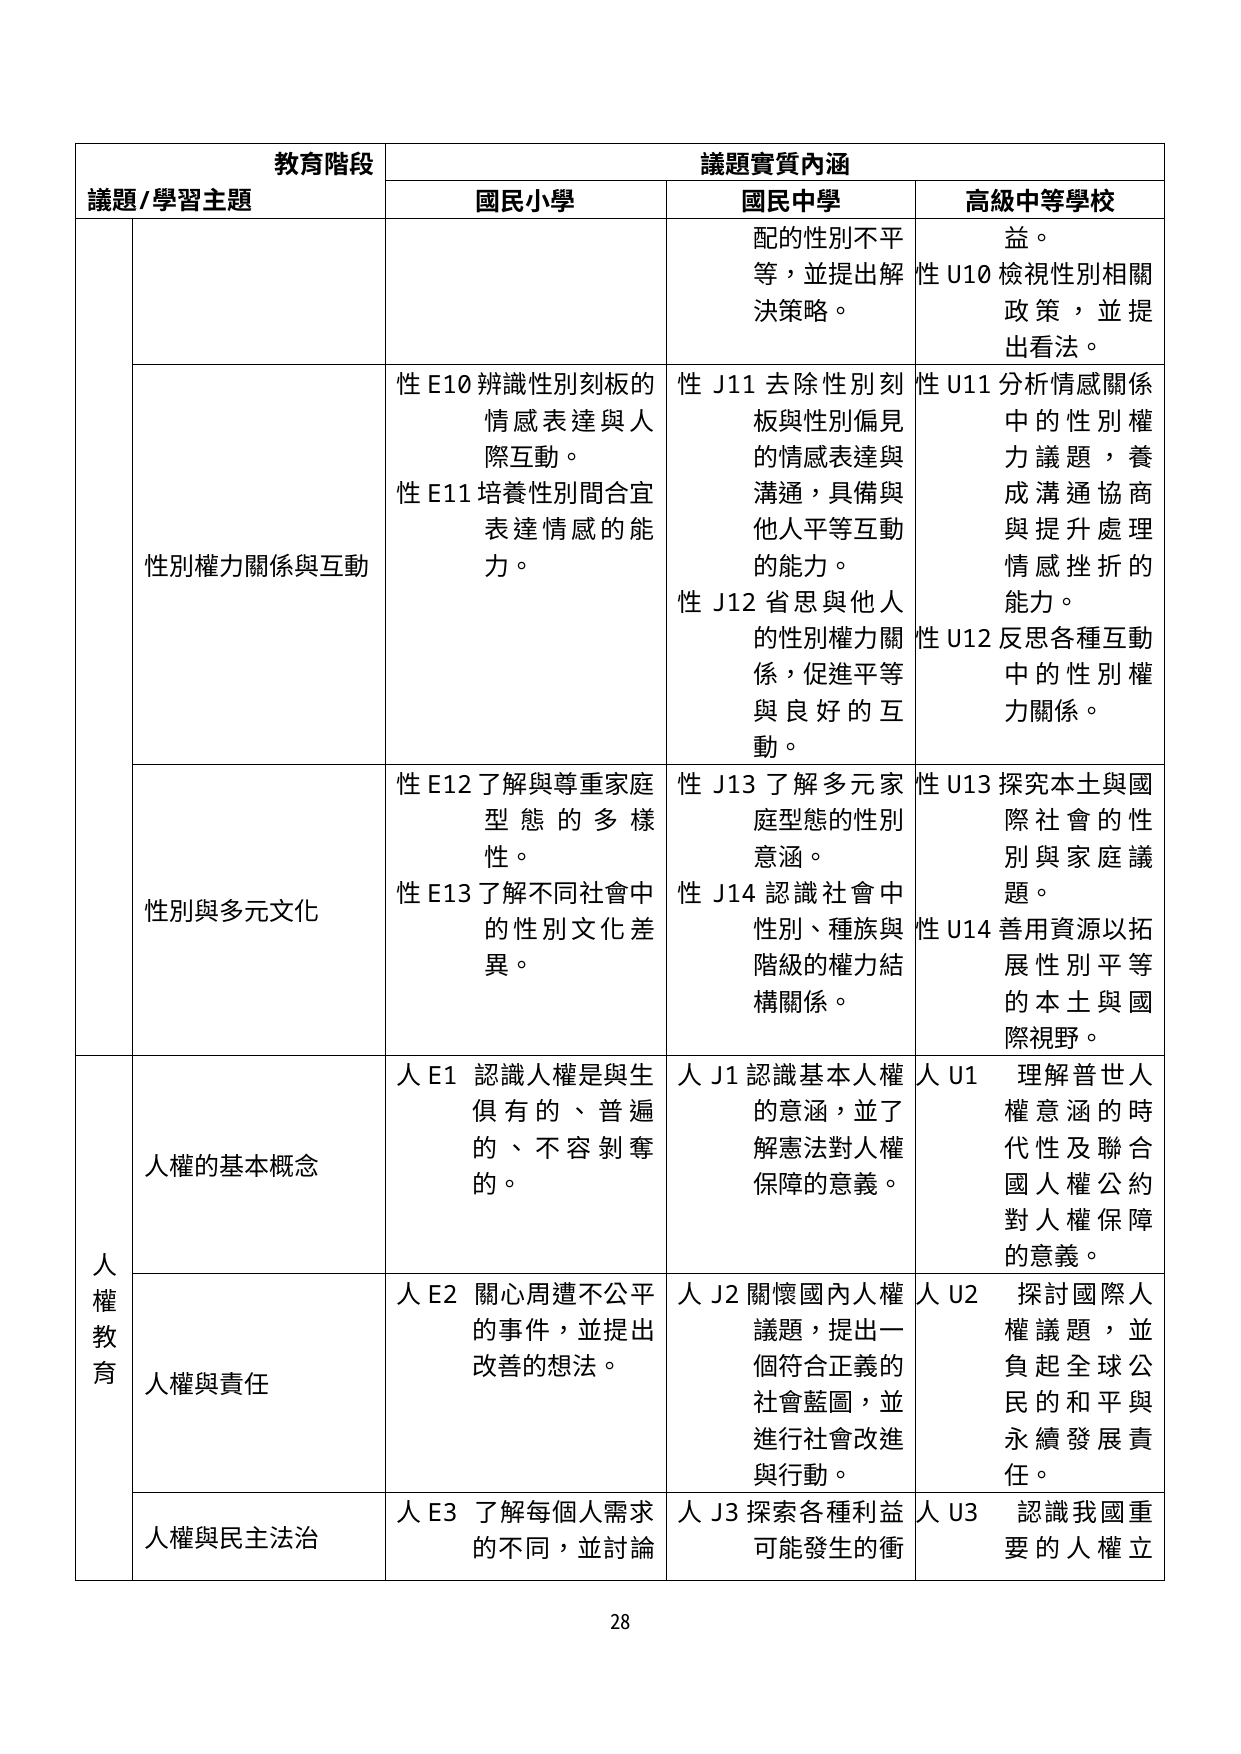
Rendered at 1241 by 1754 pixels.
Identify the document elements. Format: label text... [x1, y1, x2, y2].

table_cell 人權與責任 [133, 1274, 385, 1492]
table_header 教育階段 議題/學習主題 [76, 144, 385, 218]
table_header 議題實質內涵 [386, 144, 1164, 180]
table_cell 人U2 探討國際人權議題，並負起全球公民的和平與永續發展責任。 [916, 1274, 1164, 1492]
table_cell 人E1 認識人權是與生俱有的、普遍的、不容剝奪的。 [386, 1056, 666, 1273]
table_cell 性別權力關係與互動 [133, 365, 385, 763]
table_cell 性U13探究本土與國際社會的性別與家庭議題。 性U14善用資源以拓展性別平等的本土與國際視野。 [916, 765, 1164, 1054]
table_cell 性別與多元文化 [133, 765, 385, 1054]
table_cell 益。 性U10檢視性別相關政策，並提出看法。 [916, 219, 1164, 364]
table_cell 人U1 理解普世人權意涵的時代性及聯合國人權公約對人權保障的意義。 [916, 1056, 1164, 1273]
table_cell 性J11去除性別刻板與性別偏見的情感表達與溝通，具備與他人平等互動的能力。 性J12省思與他人的性別權力關係，促進平等與良好的互動。 [667, 365, 915, 763]
table_cell 性E12了解與尊重家庭型態的多樣性。 性E13了解不同社會中的性別文化差異。 [386, 765, 666, 1054]
table_cell 配的性別不平等，並提出解決策略。 [667, 219, 915, 364]
table_cell [386, 219, 666, 364]
table_cell [76, 219, 132, 1054]
table_cell [133, 219, 385, 364]
table_cell 人權教育 [76, 1056, 132, 1579]
table_cell 人U3 認識我國重要的人權立 [916, 1493, 1164, 1579]
table_cell 人權的基本概念 [133, 1056, 385, 1273]
table_cell 高級中等學校 [916, 181, 1164, 218]
table_cell 人J1認識基本人權的意涵，並了解憲法對人權保障的意義。 [667, 1056, 915, 1273]
table_cell 人J3探索各種利益可能發生的衝 [667, 1493, 915, 1579]
table_cell 性U11分析情感關係中的性別權力議題，養成溝通協商與提升處理情感挫折的能力。 性U12反思各種互動中的性別權力關係。 [916, 365, 1164, 763]
table_cell 性J13了解多元家庭型態的性別意涵。 性J14認識社會中性別、種族與階級的權力結構關係。 [667, 765, 915, 1054]
table_cell 國民小學 [386, 181, 666, 218]
table_cell 國民中學 [667, 181, 915, 218]
table_cell 性E10辨識性別刻板的情感表達與人際互動。 性E11培養性別間合宜表達情感的能力。 [386, 365, 666, 763]
table_cell 人J2關懷國內人權議題，提出一個符合正義的社會藍圖，並進行社會改進與行動。 [667, 1274, 915, 1492]
table_cell 人權與民主法治 [133, 1493, 385, 1579]
table_cell 人E3 了解每個人需求的不同，並討論 [386, 1493, 666, 1579]
table_cell 人E2 關心周遭不公平的事件，並提出改善的想法。 [386, 1274, 666, 1492]
